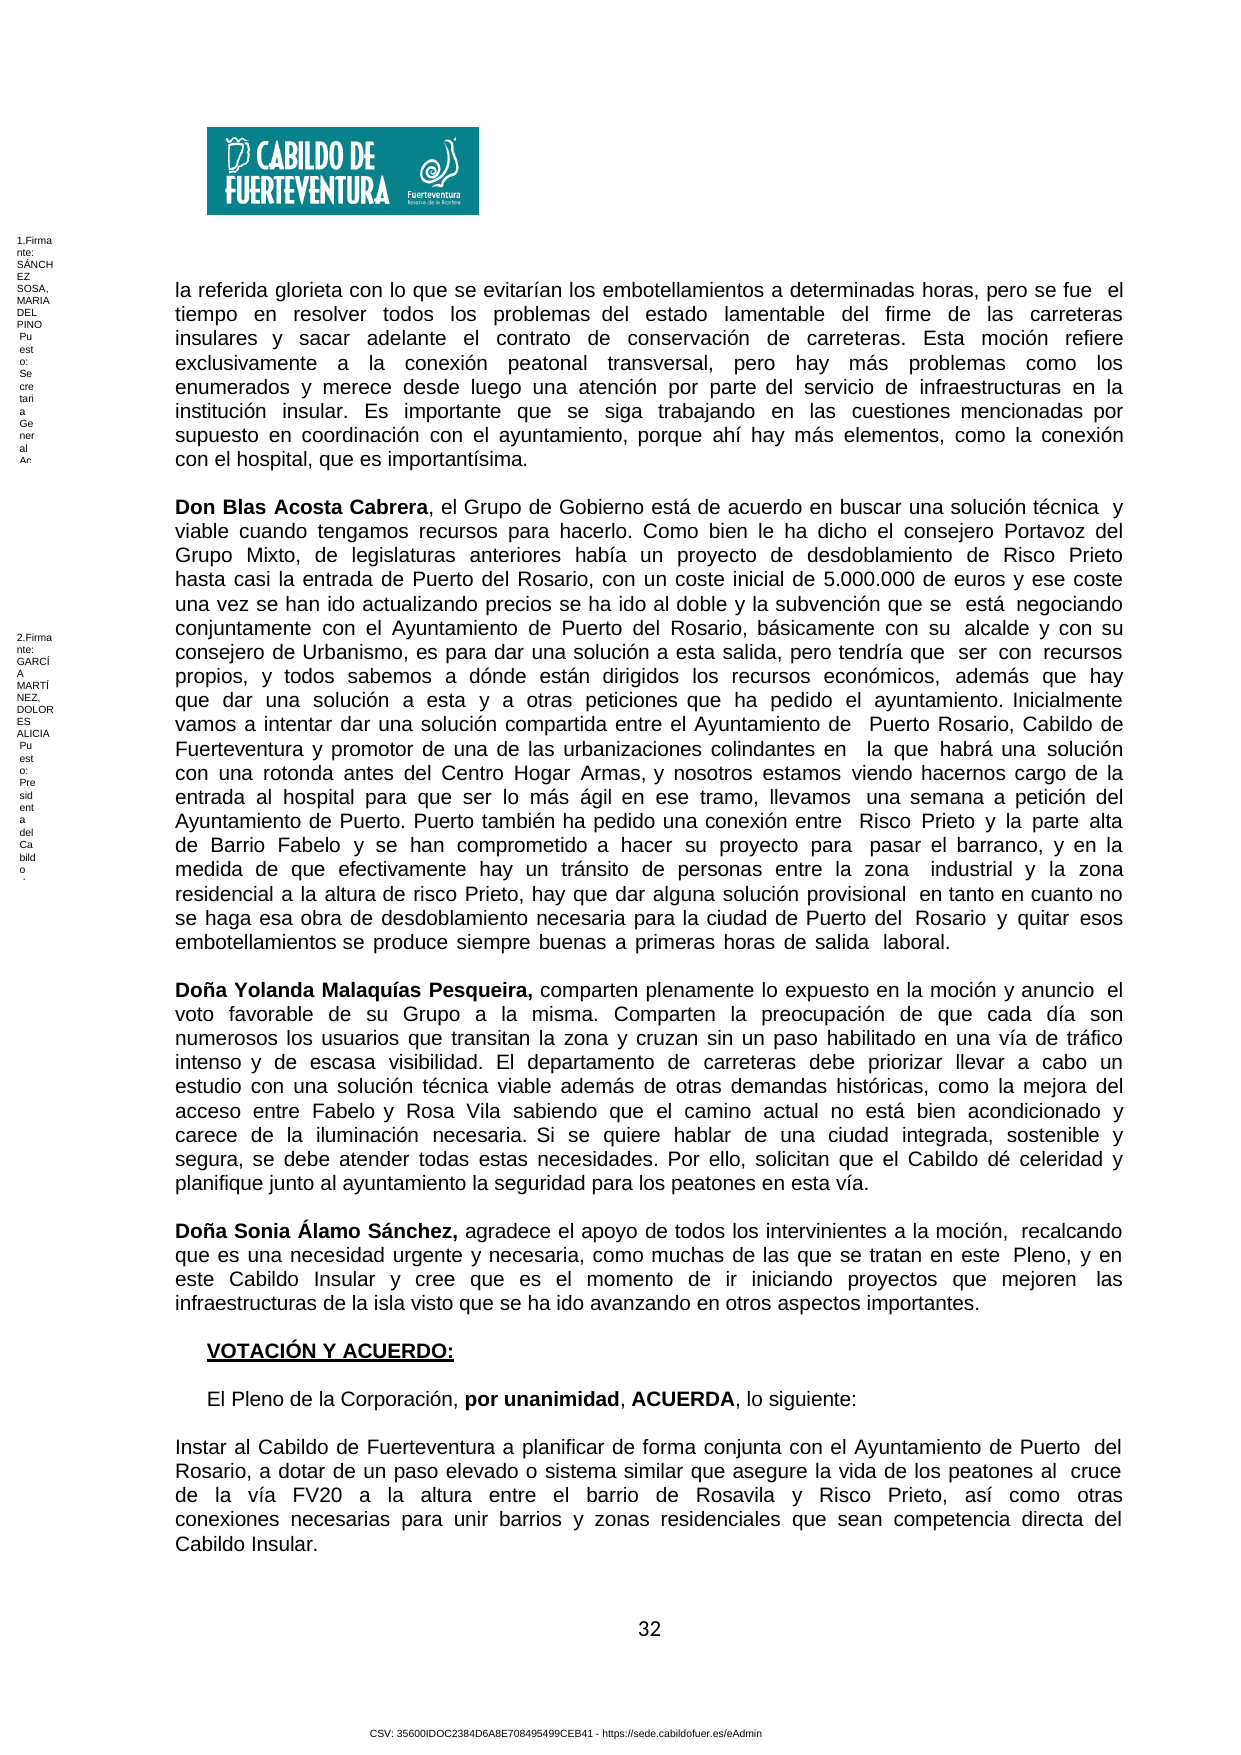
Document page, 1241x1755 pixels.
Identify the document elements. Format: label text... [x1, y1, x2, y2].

text Puesto: Secretaria General Acctal. del Pleno Fecha Firma: 19/11/2025 12:42:19 [19, 331, 37, 463]
text 2.Firmante: GARCÍA MARTÍNEZ, DOLORES ALICIA [17, 631, 54, 739]
subtitle 32 [175, 1614, 1123, 1642]
text Don Blas Acosta Cabrera, el Grupo de Gobierno está de acuerdo en buscar una solución técnica y viable cuando tengamos recursos para hacerlo. Como bien le ha dicho el consejero Portavoz del Grupo Mixto, de legislaturas anteriores había un proyecto de desdoblamiento de Risco Prieto hasta casi la entrada de Puerto del Rosario, con un coste inicial de 5.000.000 de euros y ese coste una vez se han ido actualizando precios se ha ido al doble y la subvención que se está negociando conjuntamente con el Ayuntamiento de Puerto del Rosario, básicamente con su alcalde y con su consejero de Urbanismo, es para dar una solución a esta salida, pero tendría que ser con recursos propios, y todos sabemos a dónde están dirigidos los recursos económicos, además que hay que dar una solución a esta y a otras peticiones que ha pedido el ayuntamiento. Inicialmente vamos a intentar dar una solución compartida entre el Ayuntamiento de Puerto Rosario, Cabildo de Fuerteventura y promotor de una de las urbanizaciones colindantes en la que habrá una solución con una rotonda antes del Centro Hogar Armas, y nosotros estamos viendo hacernos cargo de la entrada al hospital para que ser lo más ágil en ese tramo, llevamos una semana a petición del Ayuntamiento de Puerto. Puerto también ha pedido una conexión entre Risco Prieto y la parte alta de Barrio Fabelo y se han comprometido a hacer su proyecto para pasar el barranco, y en la medida de que efectivamente hay un tránsito de personas entre la zona industrial y la zona residencial a la altura de risco Prieto, hay que dar alguna solución provisional en tanto en cuanto no se haga esa obra de desdoblamiento necesaria para la ciudad de Puerto del Rosario y quitar esos embotellamientos se produce siempre buenas a primeras horas de salida laboral. [175, 495, 1124, 954]
text Instar al Cabildo de Fuerteventura a planificar de forma conjunta con el Ayuntamiento de Puerto del Rosario, a dotar de un paso elevado o sistema similar que asegure la vida de los peatones al cruce de la vía FV20 a la altura entre el barrio de Rosavila y Risco Prieto, así como otras conexiones necesarias para unir barrios y zonas residenciales que sean competencia directa del Cabildo Insular. [175, 1435, 1123, 1555]
text El Pleno de la Corporación, por unanimidad, ACUERDA, lo siguiente: [207, 1386, 1241, 1410]
text la referida glorieta con lo que se evitarían los embotellamientos a determinadas horas, pero se fue el tiempo en resolver todos los problemas del estado lamentable del firme de las carreteras insulares y sacar adelante el contrato de conservación de carreteras. Esta moción refiere exclusivamente a la conexión peatonal transversal, pero hay más problemas como los enumerados y merece desde luego una atención por parte del servicio de infraestructuras en la institución insular. Es importante que se siga trabajando en las cuestiones mencionadas por supuesto en coordinación con el ayuntamiento, porque ahí hay más elementos, como la conexión con el hospital, que es importantísima. [175, 278, 1124, 471]
text Puesto: Presidenta del Cabildo de Fuerteventura Fecha Firma: 19/11/2025 13:30:49 [19, 740, 36, 879]
text Doña Yolanda Malaquías Pesqueira, comparten plenamente lo expuesto en la moción y anuncio el voto favorable de su Grupo a la misma. Comparten la preocupación de que cada día son numerosos los usuarios que transitan la zona y cruzan sin un paso habilitado en una vía de tráfico intenso y de escasa visibilidad. El departamento de carreteras debe priorizar llevar a cabo un estudio con una solución técnica viable además de otras demandas históricas, como la mejora del acceso entre Fabelo y Rosa Vila sabiendo que el camino actual no está bien acondicionado y carece de la iluminación necesaria. Si se quiere hablar de una ciudad integrada, sostenible y segura, se debe atender todas estas necesidades. Por ello, solicitan que el Cabildo dé celeridad y planifique junto al ayuntamiento la seguridad para los peatones en esta vía. [175, 978, 1124, 1195]
text Doña Sonia Álamo Sánchez, agradece el apoyo de todos los intervinientes a la moción, recalcando que es una necesidad urgente y necesaria, como muchas de las que se tratan en este Pleno, y en este Cabildo Insular y cree que es el momento de ir iniciando proyectos que mejoren las infraestructuras de la isla visto que se ha ido avanzando en otros aspectos importantes. [175, 1219, 1123, 1315]
text 1.Firmante: SÁNCHEZ SOSA,MARIA DEL PINO [17, 234, 54, 330]
subtitle VOTACIÓN Y ACUERDO: [207, 1338, 1241, 1362]
